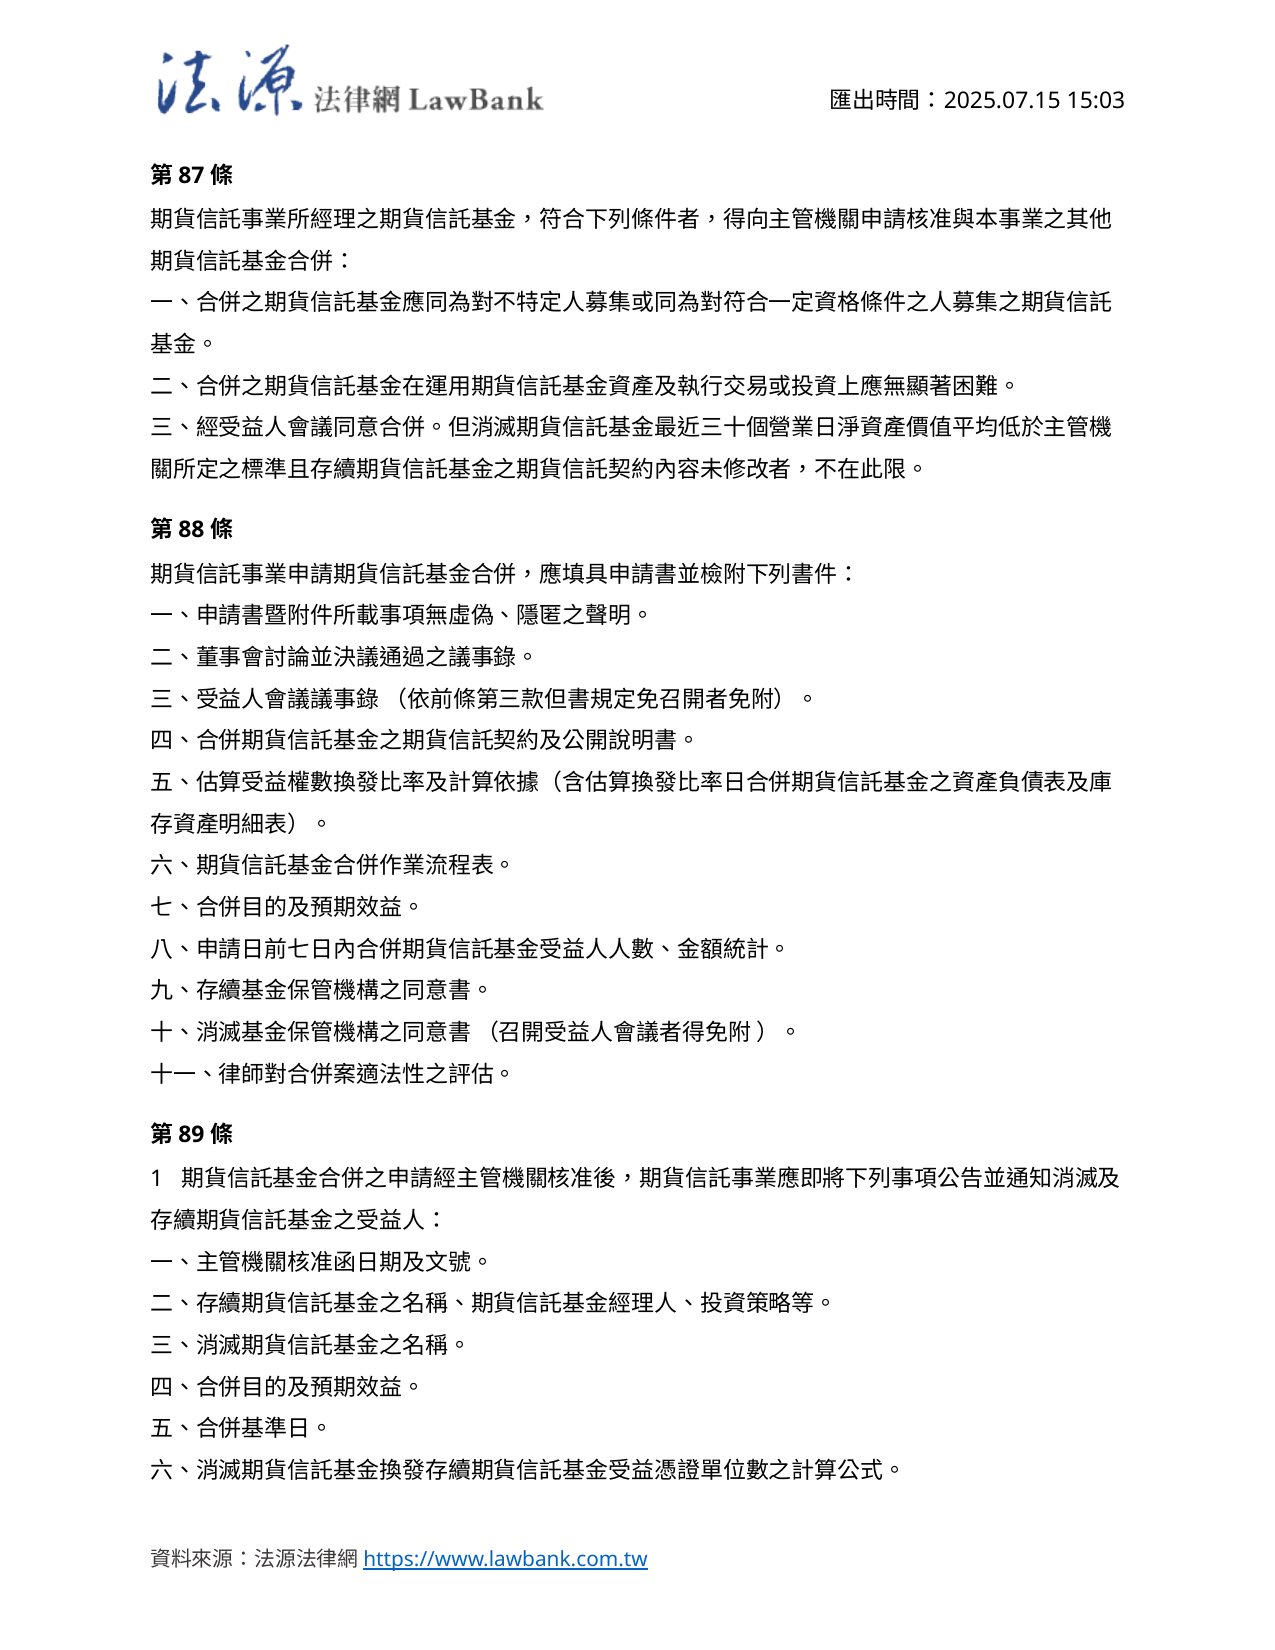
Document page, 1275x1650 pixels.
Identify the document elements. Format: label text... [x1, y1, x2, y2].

text 七、合併目的及預期效益。 [150, 882, 1125, 924]
picture [157, 43, 544, 120]
text 期貨信託事業申請期貨信託基金合併，應填具申請書並檢附下列書件： [150, 549, 1125, 590]
text 三、經受益人會議同意合併。但消滅期貨信託基金最近三十個營業日淨資產價值平均低於主管機關所定之標準且存續期貨信託基金之期貨信託契約內容未修改者，不在此限。 [150, 402, 1125, 486]
text 第 89 條 [150, 1109, 1125, 1151]
text 五、估算受益權數換發比率及計算依據（含估算換發比率日合併期貨信託基金之資產負債表及庫存資產明細表）。 [150, 757, 1125, 840]
text 八、申請日前七日內合併期貨信託基金受益人人數、金額統計。 [150, 924, 1125, 965]
text 六、消滅期貨信託基金換發存續期貨信託基金受益憑證單位數之計算公式。 [150, 1445, 1125, 1487]
text 二、合併之期貨信託基金在運用期貨信託基金資產及執行交易或投資上應無顯著困難。 [150, 361, 1125, 402]
text 三、消滅期貨信託基金之名稱。 [150, 1320, 1125, 1362]
text 二、存續期貨信託基金之名稱、期貨信託基金經理人、投資策略等。 [150, 1278, 1125, 1320]
text 期貨信託事業所經理之期貨信託基金，符合下列條件者，得向主管機關申請核准與本事業之其他期貨信託基金合併： [150, 194, 1125, 277]
text 四、合併期貨信託基金之期貨信託契約及公開說明書。 [150, 715, 1125, 757]
text 一、主管機關核准函日期及文號。 [150, 1237, 1125, 1278]
text 一、合併之期貨信託基金應同為對不特定人募集或同為對符合一定資格條件之人募集之期貨信託基金。 [150, 277, 1125, 361]
text 第 88 條 [150, 504, 1125, 546]
text 九、存續基金保管機構之同意書。 [150, 965, 1125, 1007]
text 五、合併基準日。 [150, 1403, 1125, 1445]
text 第 87 條 [150, 150, 1125, 192]
text 1 期貨信託基金合併之申請經主管機關核准後，期貨信託事業應即將下列事項公告並通知消滅及存續期貨信託基金之受益人： [150, 1153, 1125, 1237]
text 六、期貨信託基金合併作業流程表。 [150, 840, 1125, 882]
text 一、申請書暨附件所載事項無虛偽、隱匿之聲明。 [150, 590, 1125, 632]
text 十一、律師對合併案適法性之評估。 [150, 1049, 1125, 1090]
text 十、消滅基金保管機構之同意書 （召開受益人會議者得免附 ）。 [150, 1007, 1125, 1049]
text 四、合併目的及預期效益。 [150, 1362, 1125, 1403]
text 三、受益人會議議事錄 （依前條第三款但書規定免召開者免附）。 [150, 674, 1125, 715]
text 二、董事會討論並決議通過之議事錄。 [150, 632, 1125, 674]
